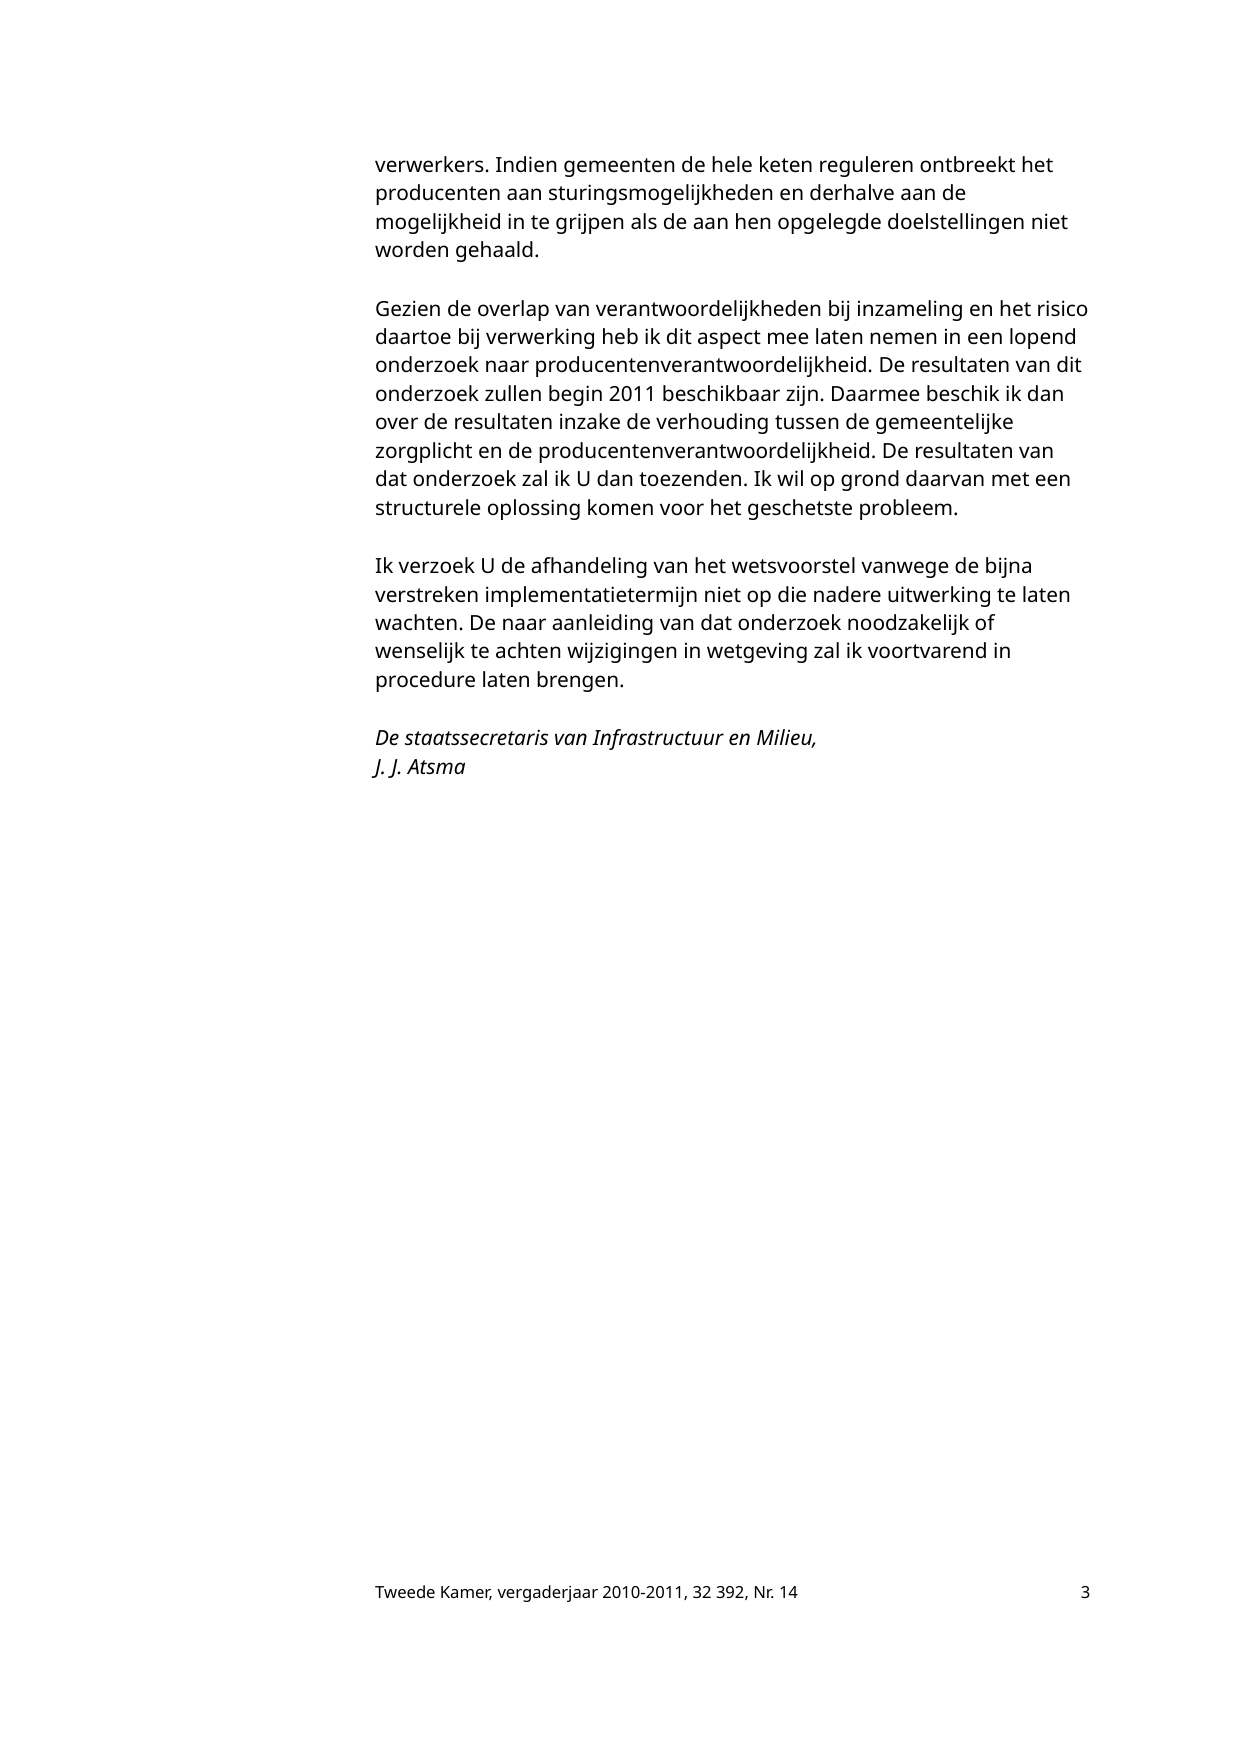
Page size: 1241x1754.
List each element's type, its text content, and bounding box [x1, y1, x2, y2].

text De staatssecretaris van Infrastructuur en Milieu, [375, 723, 1090, 752]
text Gezien de overlap van verantwoordelijkheden bij inzameling en het risico daartoe bij verwerking heb ik dit aspect mee laten nemen in een lopend onderzoek naar producentenverantwoordelijkheid. De resultaten van dit onderzoek zullen begin 2011 beschikbaar zijn. Daarmee beschik ik dan over de resultaten inzake de verhouding tussen de gemeentelijke zorgplicht en de producentenverantwoordelijkheid. De resultaten van dat onderzoek zal ik U dan toezenden. Ik wil op grond daarvan met een structurele oplossing komen voor het geschetste probleem. [375, 294, 1090, 521]
text verwerkers. Indien gemeenten de hele keten reguleren ontbreekt het producenten aan sturingsmogelijkheden en derhalve aan de mogelijkheid in te grijpen als de aan hen opgelegde doelstellingen niet worden gehaald. [375, 150, 1090, 264]
text J. J. Atsma [375, 752, 1090, 780]
text Ik verzoek U de afhandeling van het wetsvoorstel vanwege de bijna verstreken implementatietermijn niet op die nadere uitwerking te laten wachten. De naar aanleiding van dat onderzoek noodzakelijk of wenselijk te achten wijzigingen in wetgeving zal ik voortvarend in procedure laten brengen. [375, 551, 1090, 693]
